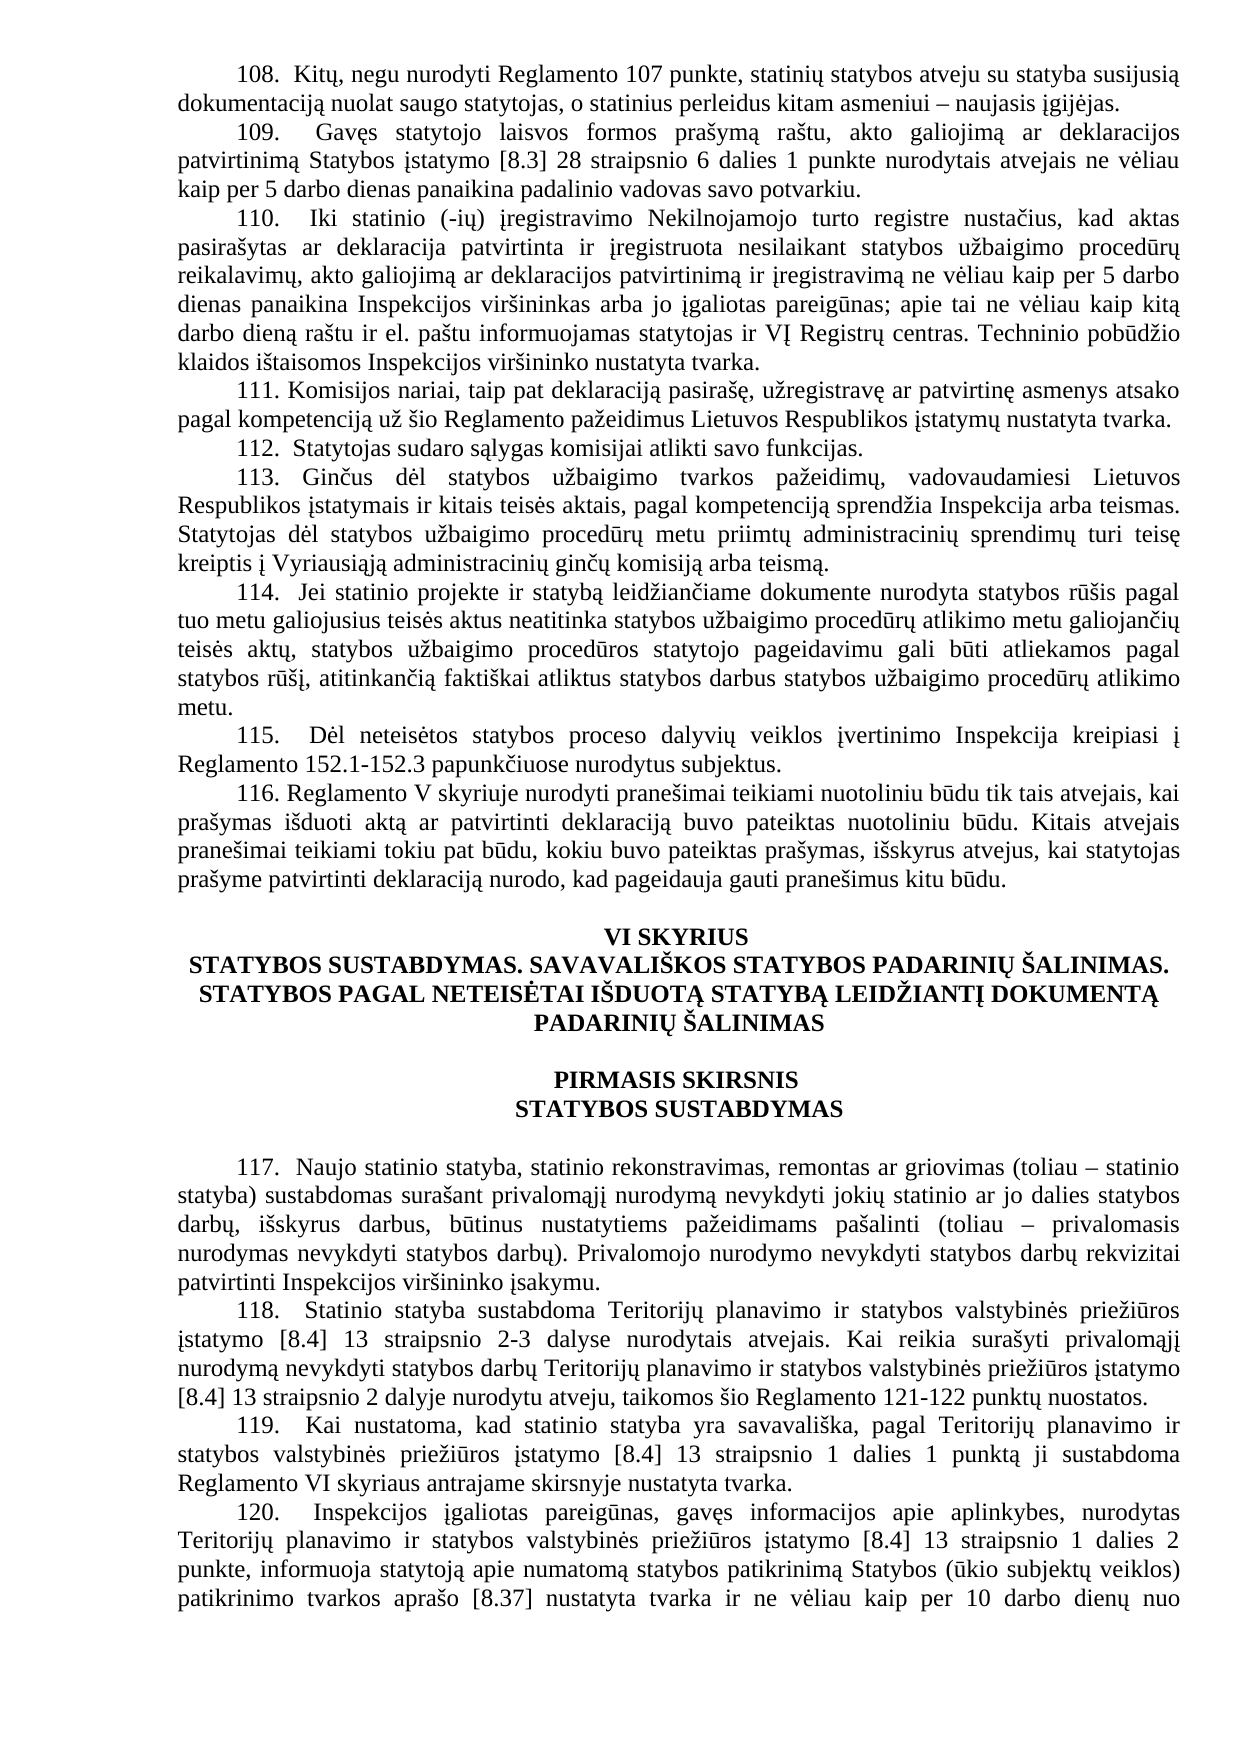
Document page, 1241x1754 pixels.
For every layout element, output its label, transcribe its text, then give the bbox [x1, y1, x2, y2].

text 109. Gavęs statytojo laisvos formos prašymą raštu, akto galiojimą ar deklaracijos patvirtinimą Statybos įstatymo [8.3] 28 straipsnio 6 dalies 1 punkte nurodytais atvejais ne vėliau kaip per 5 darbo dienas panaikina padalinio vadovas savo potvarkiu. [177, 117, 1181, 203]
text 117. Naujo statinio statyba, statinio rekonstravimas, remontas ar griovimas (toliau – statinio statyba) sustabdomas surašant privalomąjį nurodymą nevykdyti jokių statinio ar jo dalies statybos darbų, išskyrus darbus, būtinus nustatytiems pažeidimams pašalinti (toliau – privalomasis nurodymas nevykdyti statybos darbų). Privalomojo nurodymo nevykdyti statybos darbų rekvizitai patvirtinti Inspekcijos viršininko įsakymu. [177, 1152, 1181, 1295]
text 120. Inspekcijos įgaliotas pareigūnas, gavęs informacijos apie aplinkybes, nurodytas Teritorijų planavimo ir statybos valstybinės priežiūros įstatymo [8.4] 13 straipsnio 1 dalies 2 punkte, informuoja statytoją apie numatomą statybos patikrinimą Statybos (ūkio subjektų veiklos) patikrinimo tvarkos aprašo [8.37] nustatyta tvarka ir ne vėliau kaip per 10 darbo dienų nuo [177, 1497, 1181, 1612]
text 108. Kitų, negu nurodyti Reglamento 107 punkte, statinių statybos atveju su statyba susijusią dokumentaciją nuolat saugo statytojas, o statinius perleidus kitam asmeniui – naujasis įgijėjas. [177, 59, 1181, 117]
text 115. Dėl neteisėtos statybos proceso dalyvių veiklos įvertinimo Inspekcija kreipiasi į Reglamento 152.1-152.3 papunkčiuose nurodytus subjektus. [177, 720, 1181, 778]
text 111. Komisijos nariai, taip pat deklaraciją pasirašę, užregistravę ar patvirtinę asmenys atsako pagal kompetenciją už šio Reglamento pažeidimus Lietuvos Respublikos įstatymų nustatyta tvarka. [177, 375, 1181, 433]
text 113. Ginčus dėl statybos užbaigimo tvarkos pažeidimų, vadovaudamiesi Lietuvos Respublikos įstatymais ir kitais teisės aktais, pagal kompetenciją sprendžia Inspekcija arba teismas. Statytojas dėl statybos užbaigimo procedūrų metu priimtų administracinių sprendimų turi teisę kreiptis į Vyriausiąją administracinių ginčų komisiją arba teismą. [177, 462, 1181, 577]
text 116. Reglamento V skyriuje nurodyti pranešimai teikiami nuotoliniu būdu tik tais atvejais, kai prašymas išduoti aktą ar patvirtinti deklaraciją buvo pateiktas nuotoliniu būdu. Kitais atvejais pranešimai teikiami tokiu pat būdu, kokiu buvo pateiktas prašymas, išskyrus atvejus, kai statytojas prašyme patvirtinti deklaraciją nurodo, kad pageidauja gauti pranešimus kitu būdu. [177, 778, 1181, 893]
subtitle PIRMASIS SKIRSNIS [177, 1065, 1181, 1094]
text 114. Jei statinio projekte ir statybą leidžiančiame dokumente nurodyta statybos rūšis pagal tuo metu galiojusius teisės aktus neatitinka statybos užbaigimo procedūrų atlikimo metu galiojančių teisės aktų, statybos užbaigimo procedūros statytojo pageidavimu gali būti atliekamos pagal statybos rūšį, atitinkančią faktiškai atliktus statybos darbus statybos užbaigimo procedūrų atlikimo metu. [177, 577, 1181, 720]
text 110. Iki statinio (-ių) įregistravimo Nekilnojamojo turto registre nustačius, kad aktas pasirašytas ar deklaracija patvirtinta ir įregistruota nesilaikant statybos užbaigimo procedūrų reikalavimų, akto galiojimą ar deklaracijos patvirtinimą ir įregistravimą ne vėliau kaip per 5 darbo dienas panaikina Inspekcijos viršininkas arba jo įgaliotas pareigūnas; apie tai ne vėliau kaip kitą darbo dieną raštu ir el. paštu informuojamas statytojas ir VĮ Registrų centras. Techninio pobūdžio klaidos ištaisomos Inspekcijos viršininko nustatyta tvarka. [177, 203, 1181, 375]
text 118. Statinio statyba sustabdoma Teritorijų planavimo ir statybos valstybinės priežiūros įstatymo [8.4] 13 straipsnio 2-3 dalyse nurodytais atvejais. Kai reikia surašyti privalomąjį nurodymą nevykdyti statybos darbų Teritorijų planavimo ir statybos valstybinės priežiūros įstatymo [8.4] 13 straipsnio 2 dalyje nurodytu atveju, taikomos šio Reglamento 121-122 punktų nuostatos. [177, 1295, 1181, 1410]
subtitle STATYBOS SUSTABDYMAS [177, 1094, 1181, 1123]
text 119. Kai nustatoma, kad statinio statyba yra savavališka, pagal Teritorijų planavimo ir statybos valstybinės priežiūros įstatymo [8.4] 13 straipsnio 1 dalies 1 punktą ji sustabdoma Reglamento VI skyriaus antrajame skirsnyje nustatyta tvarka. [177, 1410, 1181, 1497]
text STATYBOS SUSTABDYMAS. SAVAVALIŠKOS STATYBOS PADARINIŲ ŠALINIMAS. STATYBOS PAGAL NETEISĖTAI IŠDUOTĄ STATYBĄ LEIDŽIANTĮ DOKUMENTĄ PADARINIŲ ŠALINIMAS [177, 950, 1181, 1037]
text VI SKYRIUS [177, 922, 1181, 950]
text 112. Statytojas sudaro sąlygas komisijai atlikti savo funkcijas. [177, 433, 1181, 462]
